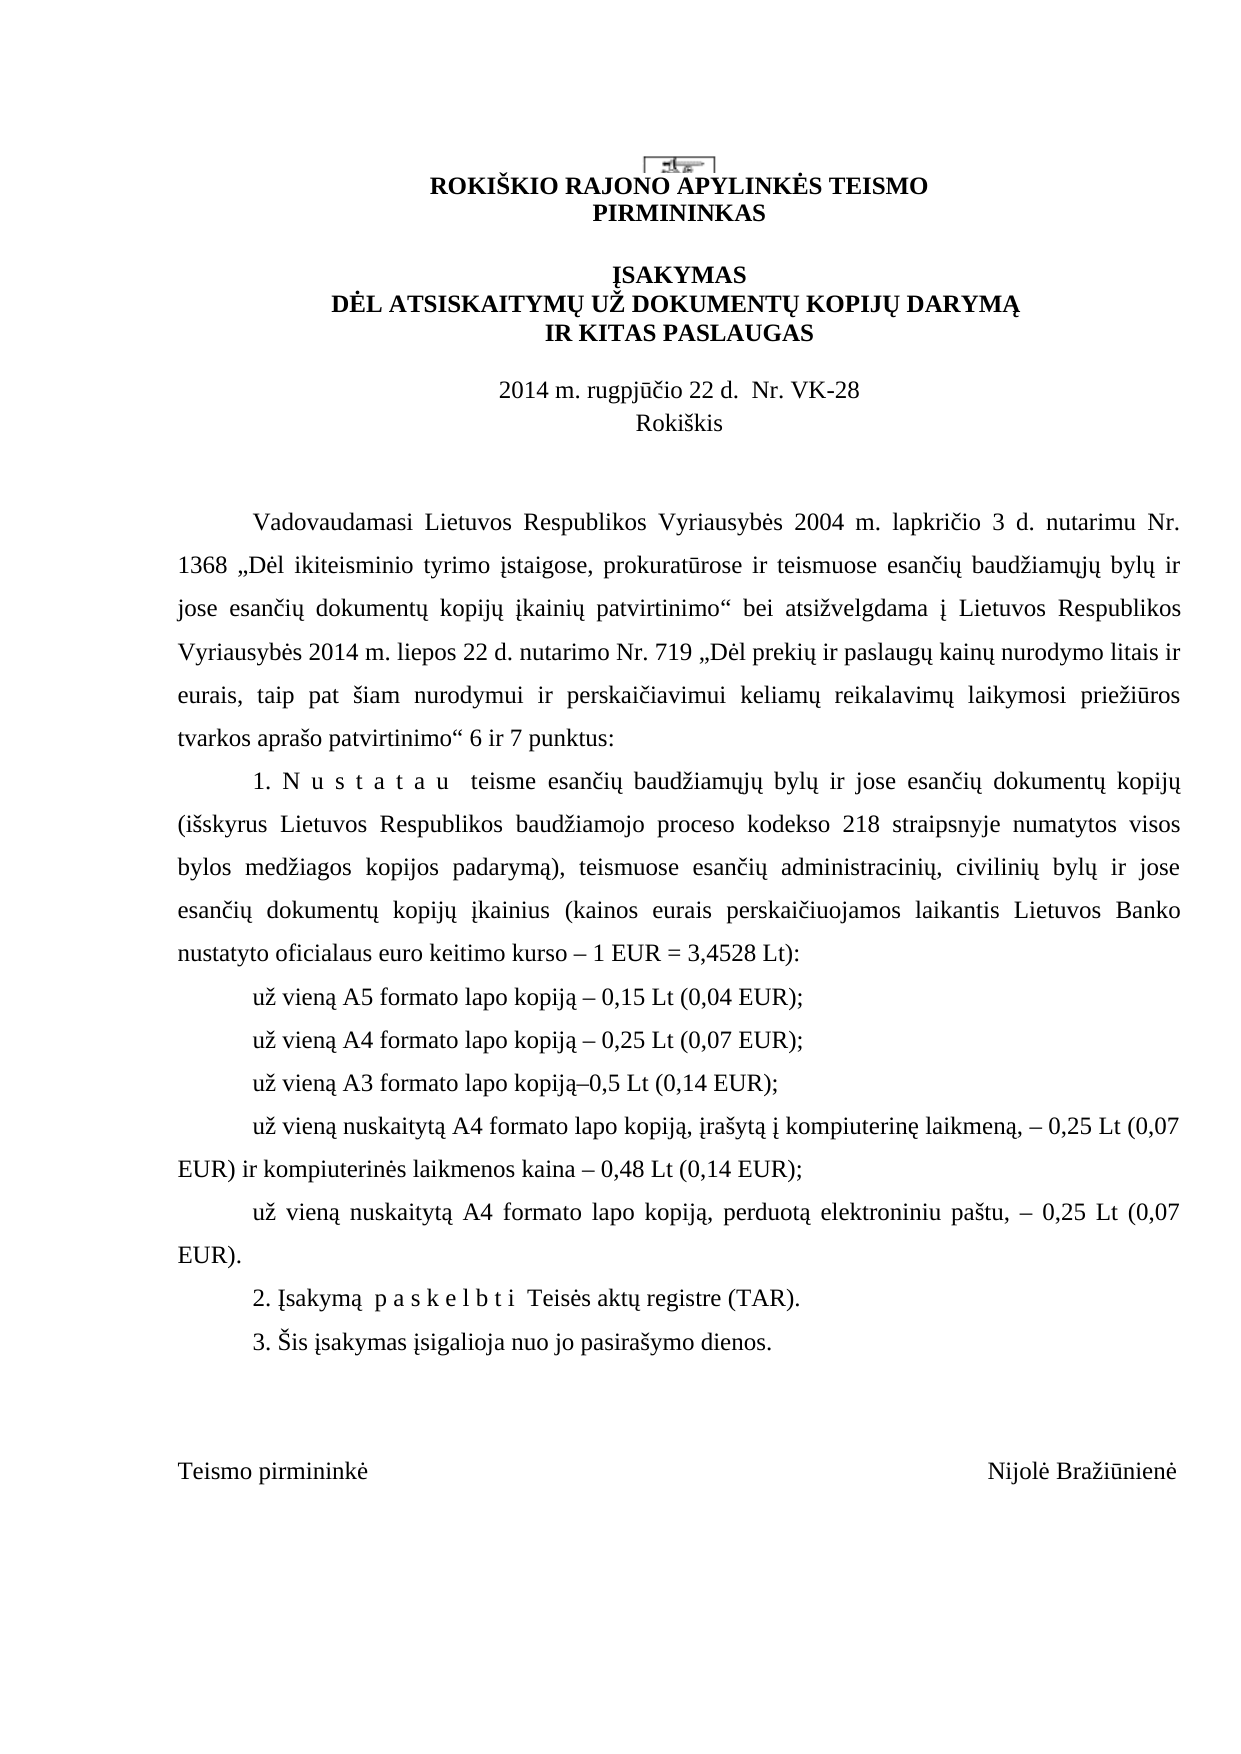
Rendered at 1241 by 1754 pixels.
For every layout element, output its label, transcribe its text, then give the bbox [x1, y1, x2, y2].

text Rokiškis [177, 408, 1181, 437]
text DĖL ATSISKAITYMŲ UŽ DOKUMENTŲ KOPIJŲ DARYMĄ [177, 289, 1181, 318]
text Teismo pirmininkė Nijolė Bražiūnienė [177, 1456, 1181, 1485]
text Vadovaudamasi Lietuvos Respublikos Vyriausybės 2004 m. lapkričio 3 d. nutarimu Nr. 1368 „Dėl ikiteisminio tyrimo įstaigose, prokuratūrose ir teismuose esančių baudžiamųjų bylų ir jose esančių dokumentų kopijų įkainių patvirtinimo“ bei atsižvelgdama į Lietuvos Respublikos Vyriausybės 2014 m. liepos 22 d. nutarimo Nr. 719 „Dėl prekių ir paslaugų kainų nurodymo litais ir eurais, taip pat šiam nurodymui ir perskaičiavimui keliamų reikalavimų laikymosi priežiūros tvarkos aprašo patvirtinimo“ 6 ir 7 punktus: [177, 507, 1181, 752]
text PIRMININKAS [177, 200, 1181, 227]
text 1. N u s t a t a u teisme esančių baudžiamųjų bylų ir jose esančių dokumentų kopijų (išskyrus Lietuvos Respublikos baudžiamojo proceso kodekso 218 straipsnyje numatytos visos bylos medžiagos kopijos padarymą), teismuose esančių administracinių, civilinių bylų ir jose esančių dokumentų kopijų įkainius (kainos eurais perskaičiuojamos laikantis Lietuvos Banko nustatyto oficialaus euro keitimo kurso – 1 EUR = 3,4528 Lt): [177, 766, 1181, 967]
text už vieną A5 formato lapo kopiją – 0,15 Lt (0,04 EUR); [177, 982, 1181, 1010]
text ROKIŠKIO RAJONO APYLINKĖS TEISMO [177, 173, 1181, 200]
text IR KITAS PASLAUGAS [177, 318, 1181, 346]
text už vieną nuskaitytą A4 formato lapo kopiją, įrašytą į kompiuterinę laikmeną, – 0,25 Lt (0,07 EUR) ir kompiuterinės laikmenos kaina – 0,48 Lt (0,14 EUR); [177, 1111, 1181, 1183]
text 2014 m. rugpjūčio 22 d. Nr. VK-28 [177, 375, 1181, 404]
text už vieną nuskaitytą A4 formato lapo kopiją, perduotą elektroniniu paštu, – 0,25 Lt (0,07 EUR). [177, 1197, 1181, 1269]
text 3. Šis įsakymas įsigalioja nuo jo pasirašymo dienos. [177, 1327, 1181, 1355]
text už vieną A4 formato lapo kopiją – 0,25 Lt (0,07 EUR); [177, 1025, 1181, 1053]
text už vieną A3 formato lapo kopiją–0,5 Lt (0,14 EUR); [177, 1068, 1181, 1097]
text 2. Įsakymą p a s k e l b t i Teisės aktų registre (TAR). [177, 1283, 1181, 1312]
text ĮSAKYMAS [177, 260, 1181, 289]
